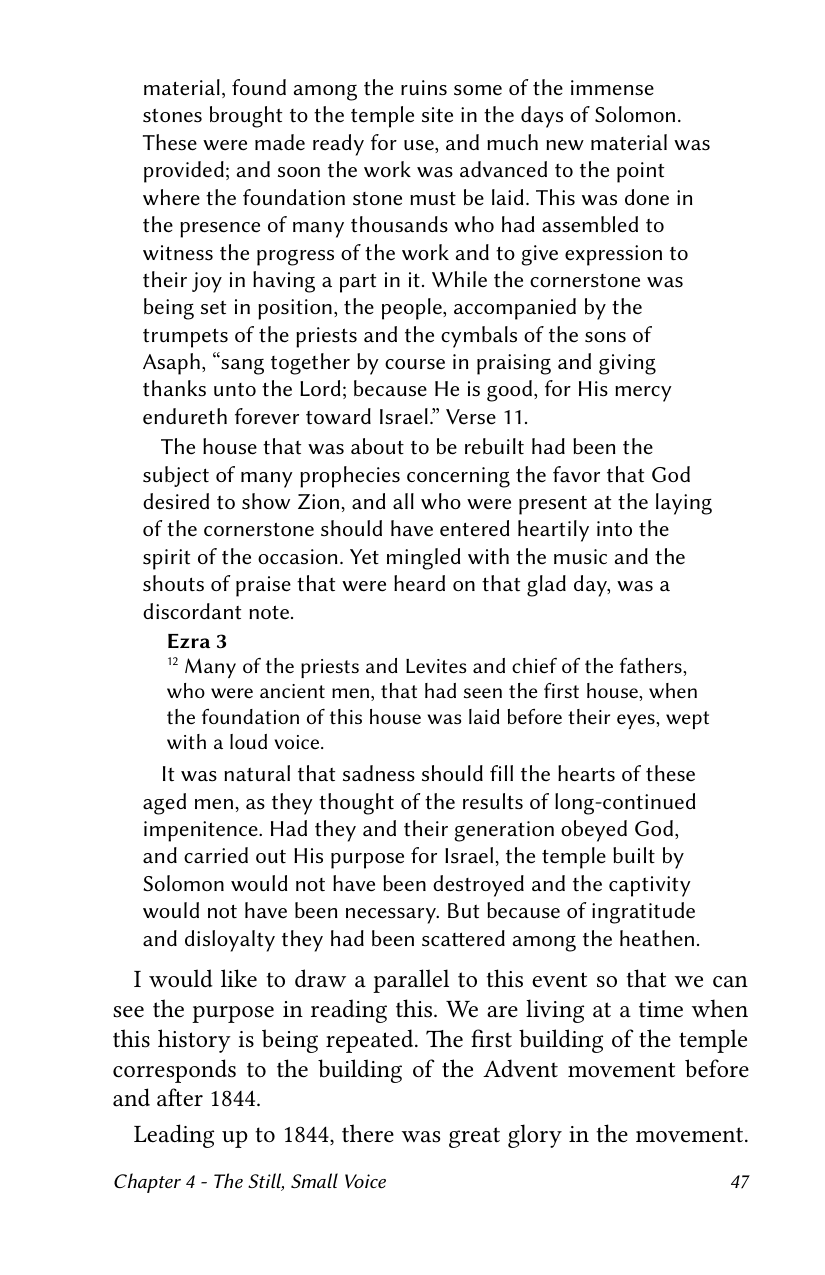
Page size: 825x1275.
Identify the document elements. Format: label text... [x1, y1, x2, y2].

text 12 Many of the priests and Levites and chief of the fathers, who were ancient men, that had seen the first house, when the foundation of this house was laid before their eyes, wept with a loud voice. [166, 654, 720, 755]
text material, found among the ruins some of the immense stones brought to the temple site in the days of Solomon. These were made ready for use, and much new material was provided; and soon the work was advanced to the point where the foundation stone must be laid. This was done in the presence of many thousands who had assembled to witness the progress of the work and to give expression to their joy in having a part in it. While the cornerstone was being set in position, the people, accompanied by the trumpets of the priests and the cymbals of the sons of Asaph, “sang together by course in praising and giving thanks unto the Lord; because He is good, for His mercy endureth forever toward Israel.” Verse 11. [142, 75, 720, 430]
text The house that was about to be rebuilt had been the subject of many prophecies concerning the favor that God desired to show Zion, and all who were present at the laying of the cornerstone should have entered heartily into the spirit of the occasion. Yet mingled with the music and the shouts of praise that were heard on that glad day, was a discordant note. [142, 434, 720, 625]
text I would like to draw a parallel to this event so that we can see the purpose in reading this. We are living at a time when this history is being repeated. The first building of the temple corresponds to the building of the Advent movement before and after 1844. [112, 965, 750, 1113]
text Leading up to 1844, there was great glory in the movement. [112, 1120, 750, 1149]
text Ezra 3 [166, 629, 720, 654]
text It was natural that sadness should fill the hearts of these aged men, as they thought of the results of long-continued impenitence. Had they and their generation obeyed God, and carried out His purpose for Israel, the temple built by Solomon would not have been destroyed and the captivity would not have been necessary. But because of ingratitude and disloyalty they had been scattered among the heathen. [142, 761, 720, 952]
